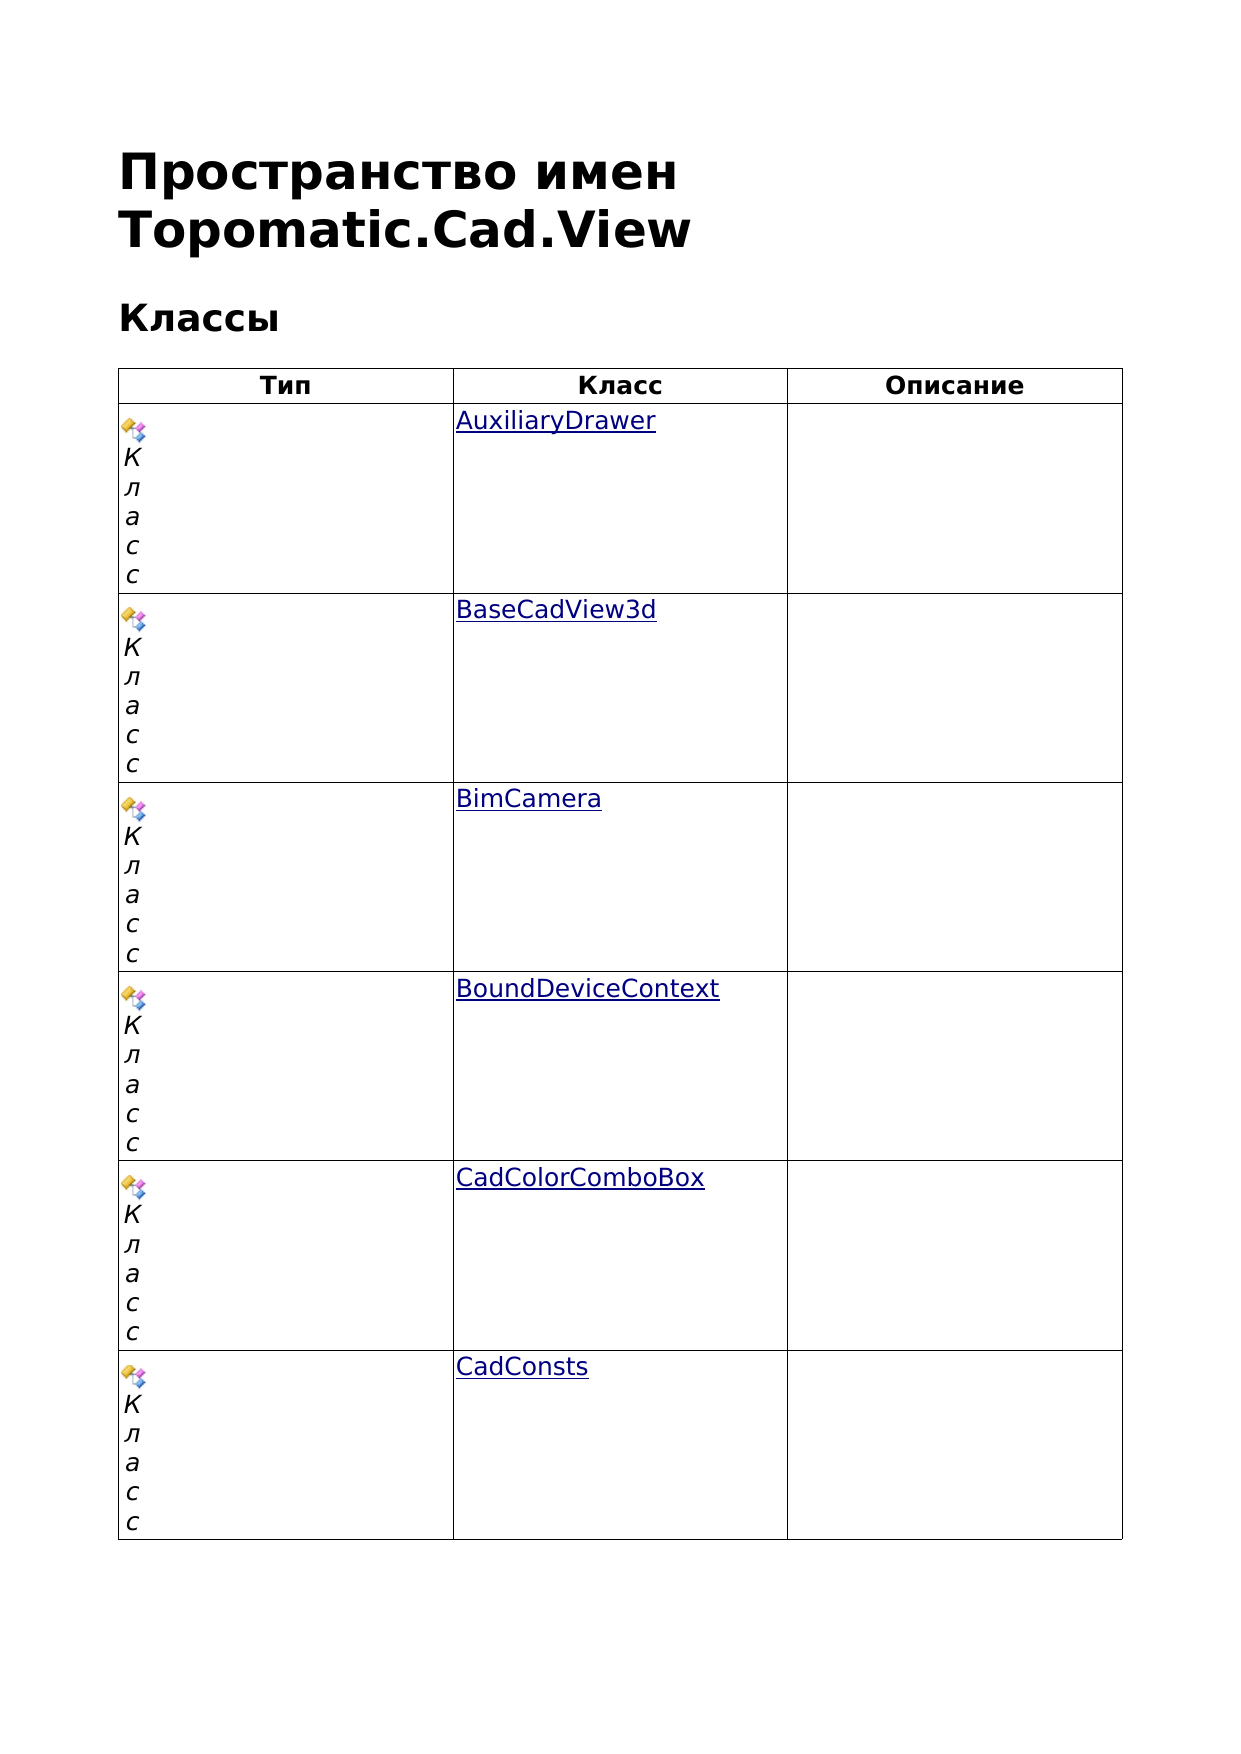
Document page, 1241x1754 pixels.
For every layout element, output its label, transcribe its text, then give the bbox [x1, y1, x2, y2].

picture [121, 1175, 147, 1201]
table_cell [788, 783, 1122, 971]
table_cell BaseCadView3d [454, 594, 787, 782]
picture [121, 986, 147, 1012]
table_cell [788, 1161, 1122, 1349]
table_cell BoundDeviceContext [454, 972, 787, 1160]
table_cell [119, 972, 453, 1160]
table_cell [119, 594, 453, 782]
table_cell [788, 972, 1122, 1160]
table_cell [119, 404, 453, 592]
table_header Описание [788, 369, 1122, 403]
subtitle Пространство имен Topomatic.Cad.View [118, 143, 1122, 259]
table_cell [788, 594, 1122, 782]
table_cell [788, 404, 1122, 592]
table_cell [788, 1351, 1122, 1539]
table_cell AuxiliaryDrawer [454, 404, 787, 592]
table_cell [119, 783, 453, 971]
table_header Класс [454, 369, 787, 403]
picture [121, 797, 147, 823]
table_cell [119, 1351, 453, 1539]
table_cell CadColorComboBox [454, 1161, 787, 1349]
table_cell CadConsts [454, 1351, 787, 1539]
subtitle Классы [118, 297, 1122, 341]
table_header Тип [119, 369, 453, 403]
table_cell BimCamera [454, 783, 787, 971]
table_cell [119, 1161, 453, 1349]
picture [121, 1365, 147, 1390]
picture [121, 607, 147, 633]
picture [121, 418, 147, 444]
